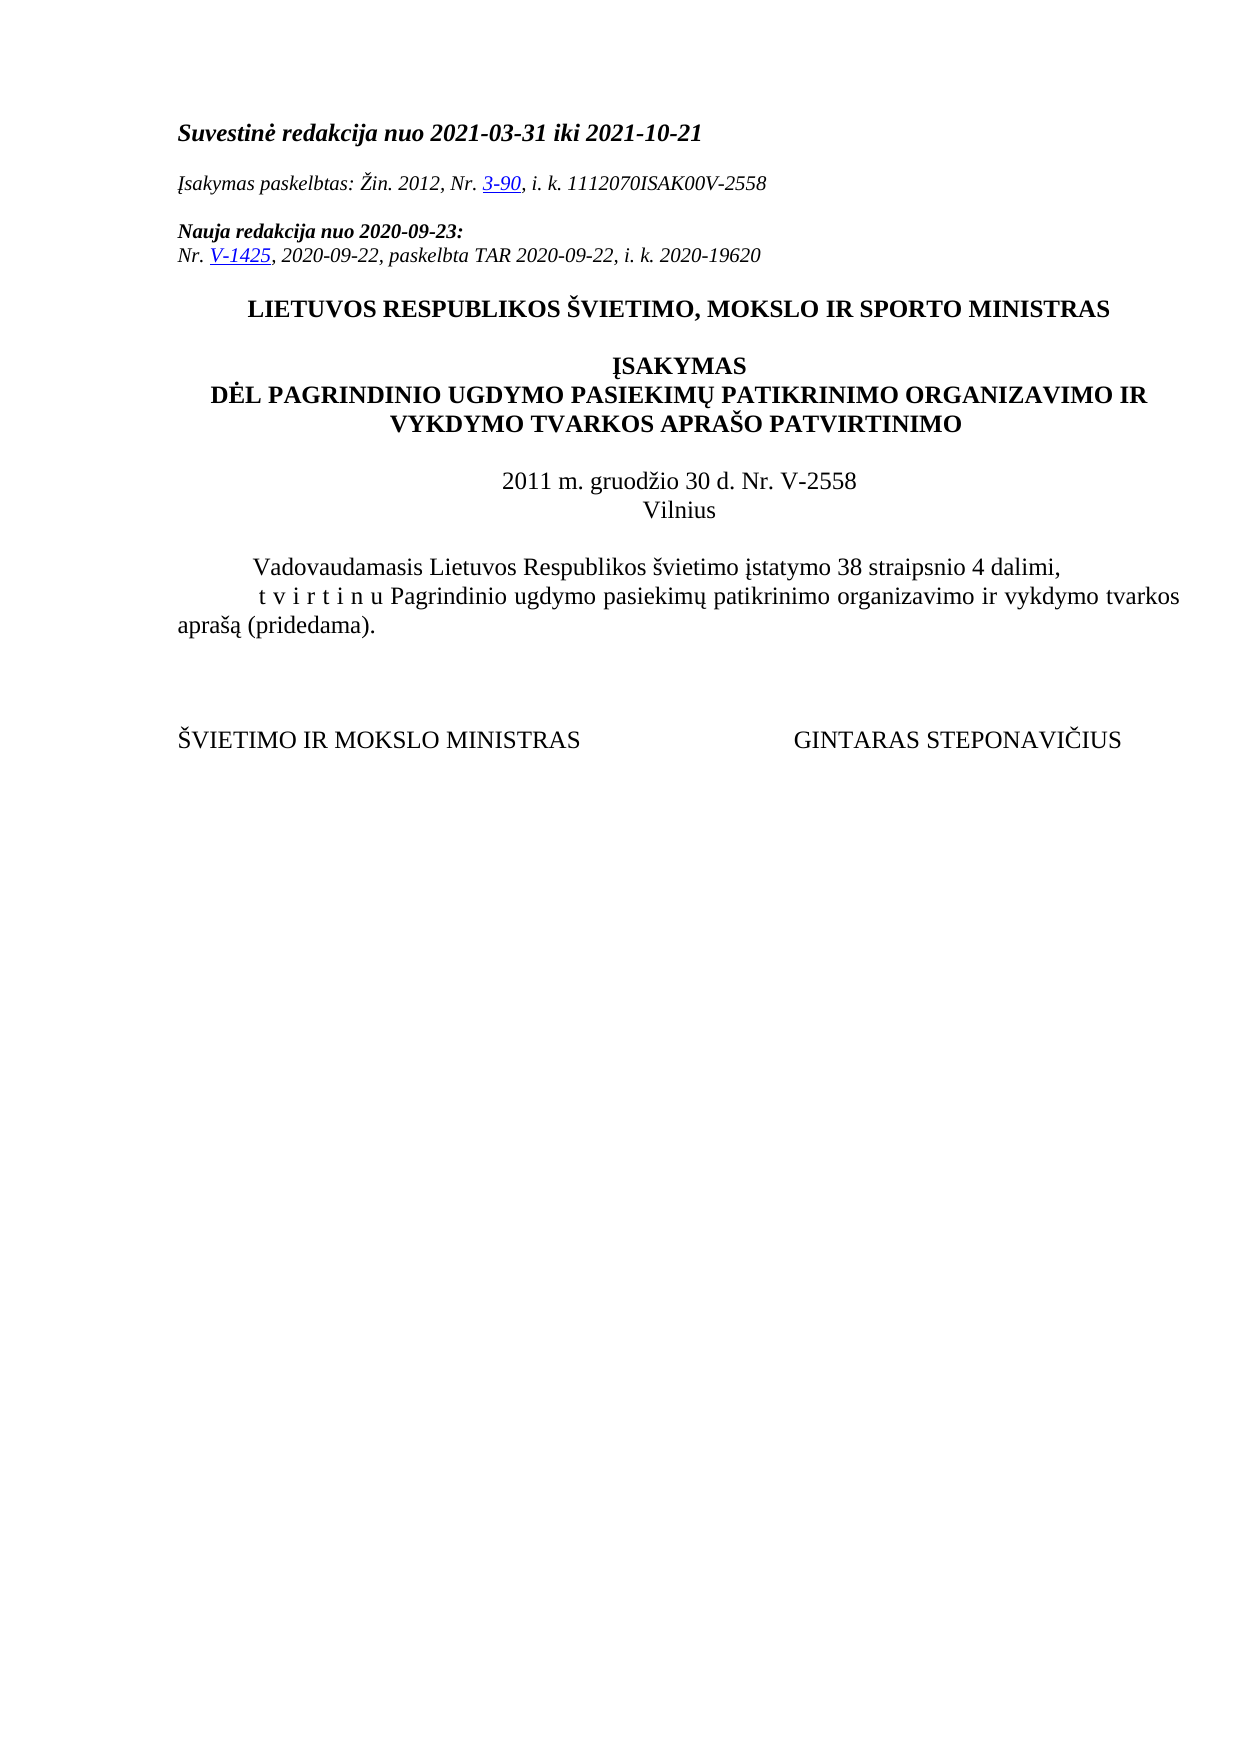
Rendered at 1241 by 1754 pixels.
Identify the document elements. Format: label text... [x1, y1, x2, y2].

text 2011 m. gruodžio 30 d. Nr. V-2558 [177, 466, 1181, 495]
text Nauja redakcija nuo 2020-09-23: [177, 219, 1181, 243]
text Suvestinė redakcija nuo 2021-03-31 iki 2021-10-21 [177, 118, 1181, 147]
text LIETUVOS RESPUBLIKOS ŠVIETIMO, MOKSLO IR SPORTO MINISTRAS [183, 294, 1175, 322]
text Vadovaudamasis Lietuvos Respublikos švietimo įstatymo 38 straipsnio 4 dalimi, [177, 552, 1181, 581]
text ĮSAKYMAS [183, 351, 1175, 380]
text t v i r t i n u Pagrindinio ugdymo pasiekimų patikrinimo organizavimo ir vykdymo tvarkos aprašą (pridedama). [177, 581, 1181, 639]
text Švietimo ir mokslo ministras Gintaras Steponavičius [177, 725, 1181, 754]
text Įsakymas paskelbtas: Žin. 2012, Nr. 3-90, i. k. 1112070ISAK00V-2558 [177, 171, 1181, 195]
text DĖL PAGRINDINIO UGDYMO PASIEKIMŲ PATIKRINIMO ORGANIZAVIMO IR VYKDYMO TVARKOS APRAŠO PATVIRTINIMO [183, 380, 1175, 437]
text Nr. V-1425, 2020-09-22, paskelbta TAR 2020-09-22, i. k. 2020-19620 [177, 243, 1181, 267]
text Vilnius [177, 495, 1181, 524]
